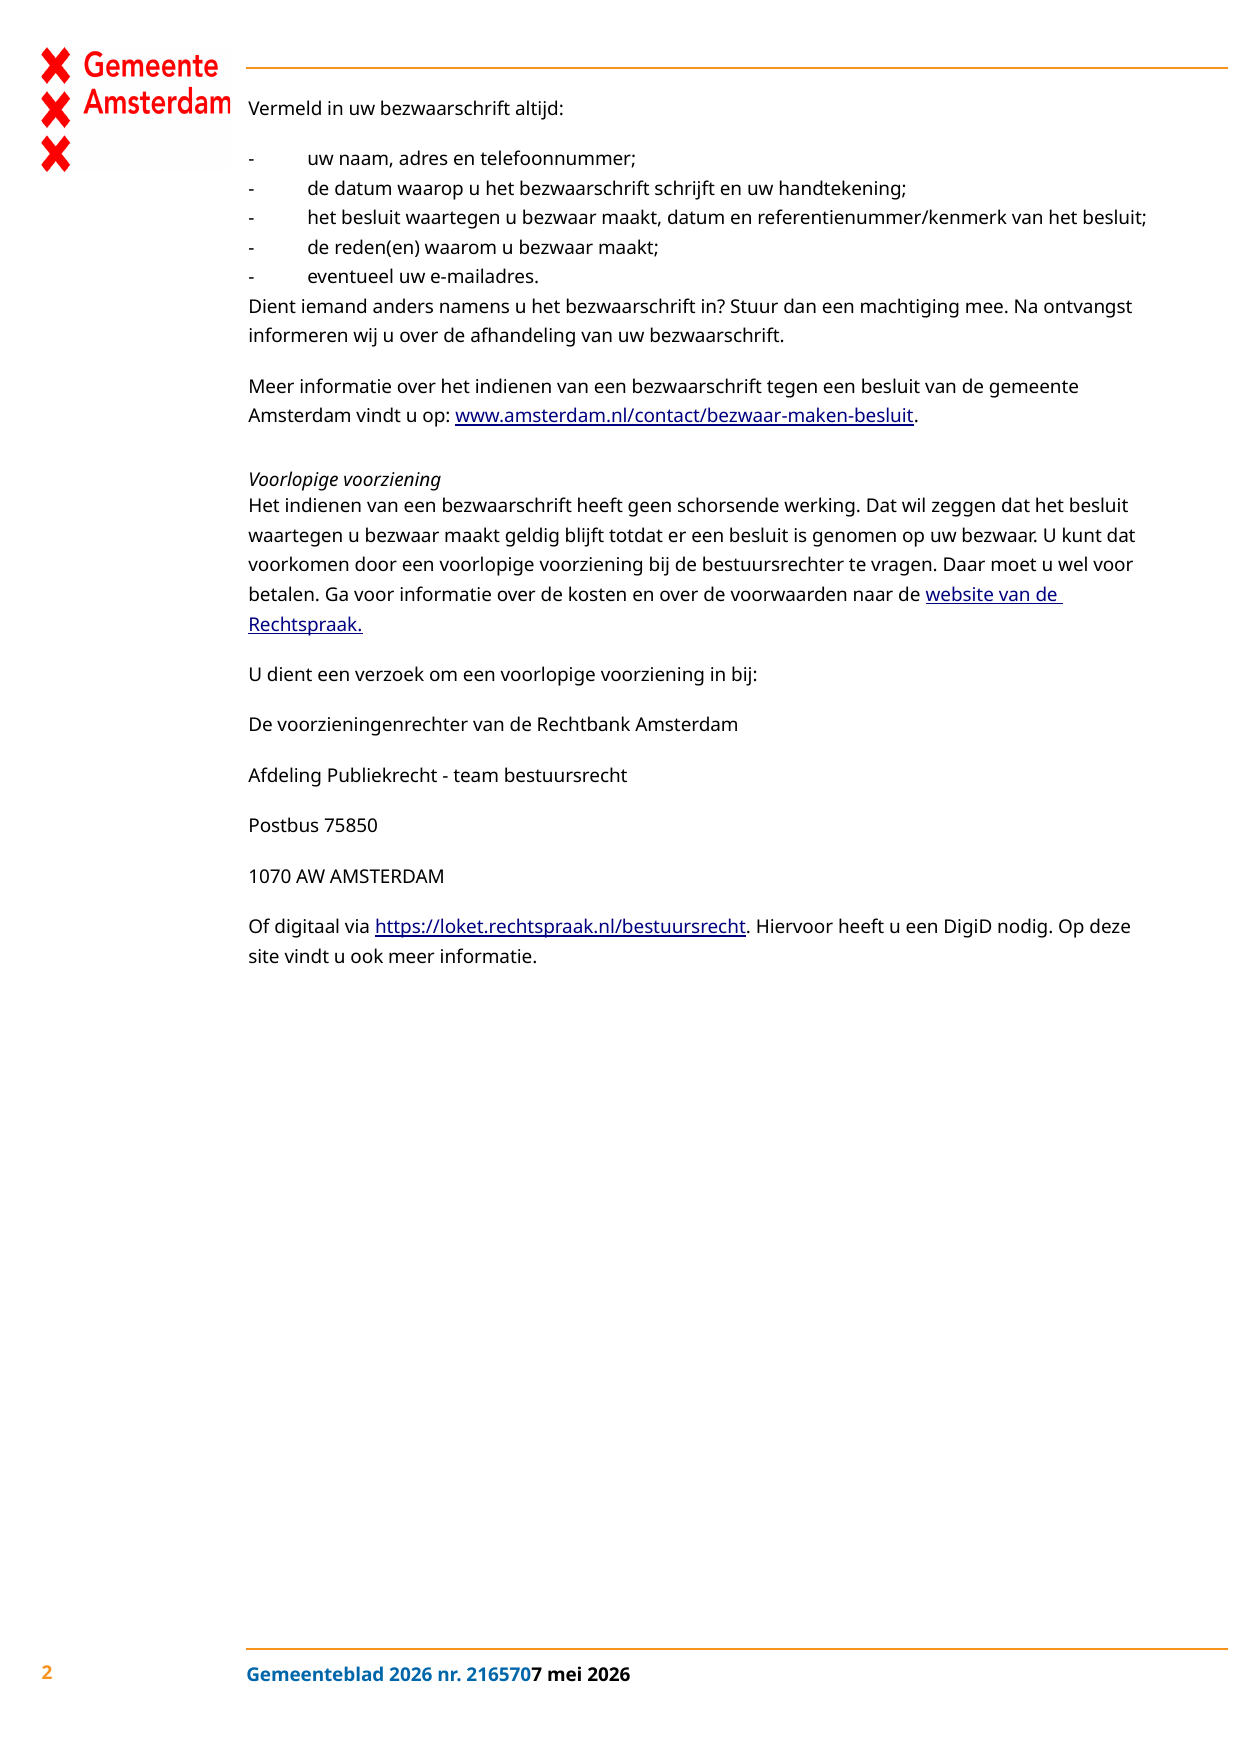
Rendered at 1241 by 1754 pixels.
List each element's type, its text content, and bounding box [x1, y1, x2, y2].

list uw naam, adres en telefoonnummer; [248, 145, 1152, 171]
text Of digitaal via https://loket.rechtspraak.nl/bestuursrecht. Hiervoor heeft u een DigiD nodig. Op deze site vindt u ook meer informatie. [248, 913, 1152, 968]
text U dient een verzoek om een voorlopige voorziening in bij: [248, 661, 1152, 687]
text Meer informatie over het indienen van een bezwaarschrift tegen een besluit van de gemeente Amsterdam vindt u op: www.amsterdam.nl/contact/bezwaar-maken-besluit. [248, 373, 1152, 428]
picture [41, 47, 231, 172]
text Afdeling Publiekrecht - team bestuursrecht [248, 762, 1152, 788]
list de reden(en) waarom u bezwaar maakt; [248, 234, 1152, 260]
list het besluit waartegen u bezwaar maakt, datum en referentienummer/kenmerk van het besluit; [248, 204, 1152, 230]
text 1070 AW AMSTERDAM [248, 863, 1152, 888]
text De voorzieningenrechter van de Rechtbank Amsterdam [248, 712, 1152, 737]
text Dient iemand anders namens u het bezwaarschrift in? Stuur dan een machtiging mee. Na ontvangst informeren wij u over de afhandeling van uw bezwaarschrift. [248, 293, 1152, 348]
text Voorlopige voorziening [248, 467, 1152, 492]
list eventueel uw e-mailadres. [248, 263, 1152, 289]
text Het indienen van een bezwaarschrift heeft geen schorsende werking. Dat wil zeggen dat het besluit waartegen u bezwaar maakt geldig blijft totdat er een besluit is genomen op uw bezwaar. U kunt dat voorkomen door een voorlopige voorziening bij de bestuursrechter te vragen. Daar moet u wel voor betalen. Ga voor informatie over de kosten en over de voorwaarden naar de website van de Rechtspraak. [248, 492, 1152, 636]
text Postbus 75850 [248, 812, 1152, 838]
text Vermeld in uw bezwaarschrift altijd: [248, 95, 1152, 121]
list de datum waarop u het bezwaarschrift schrijft en uw handtekening; [248, 175, 1152, 201]
